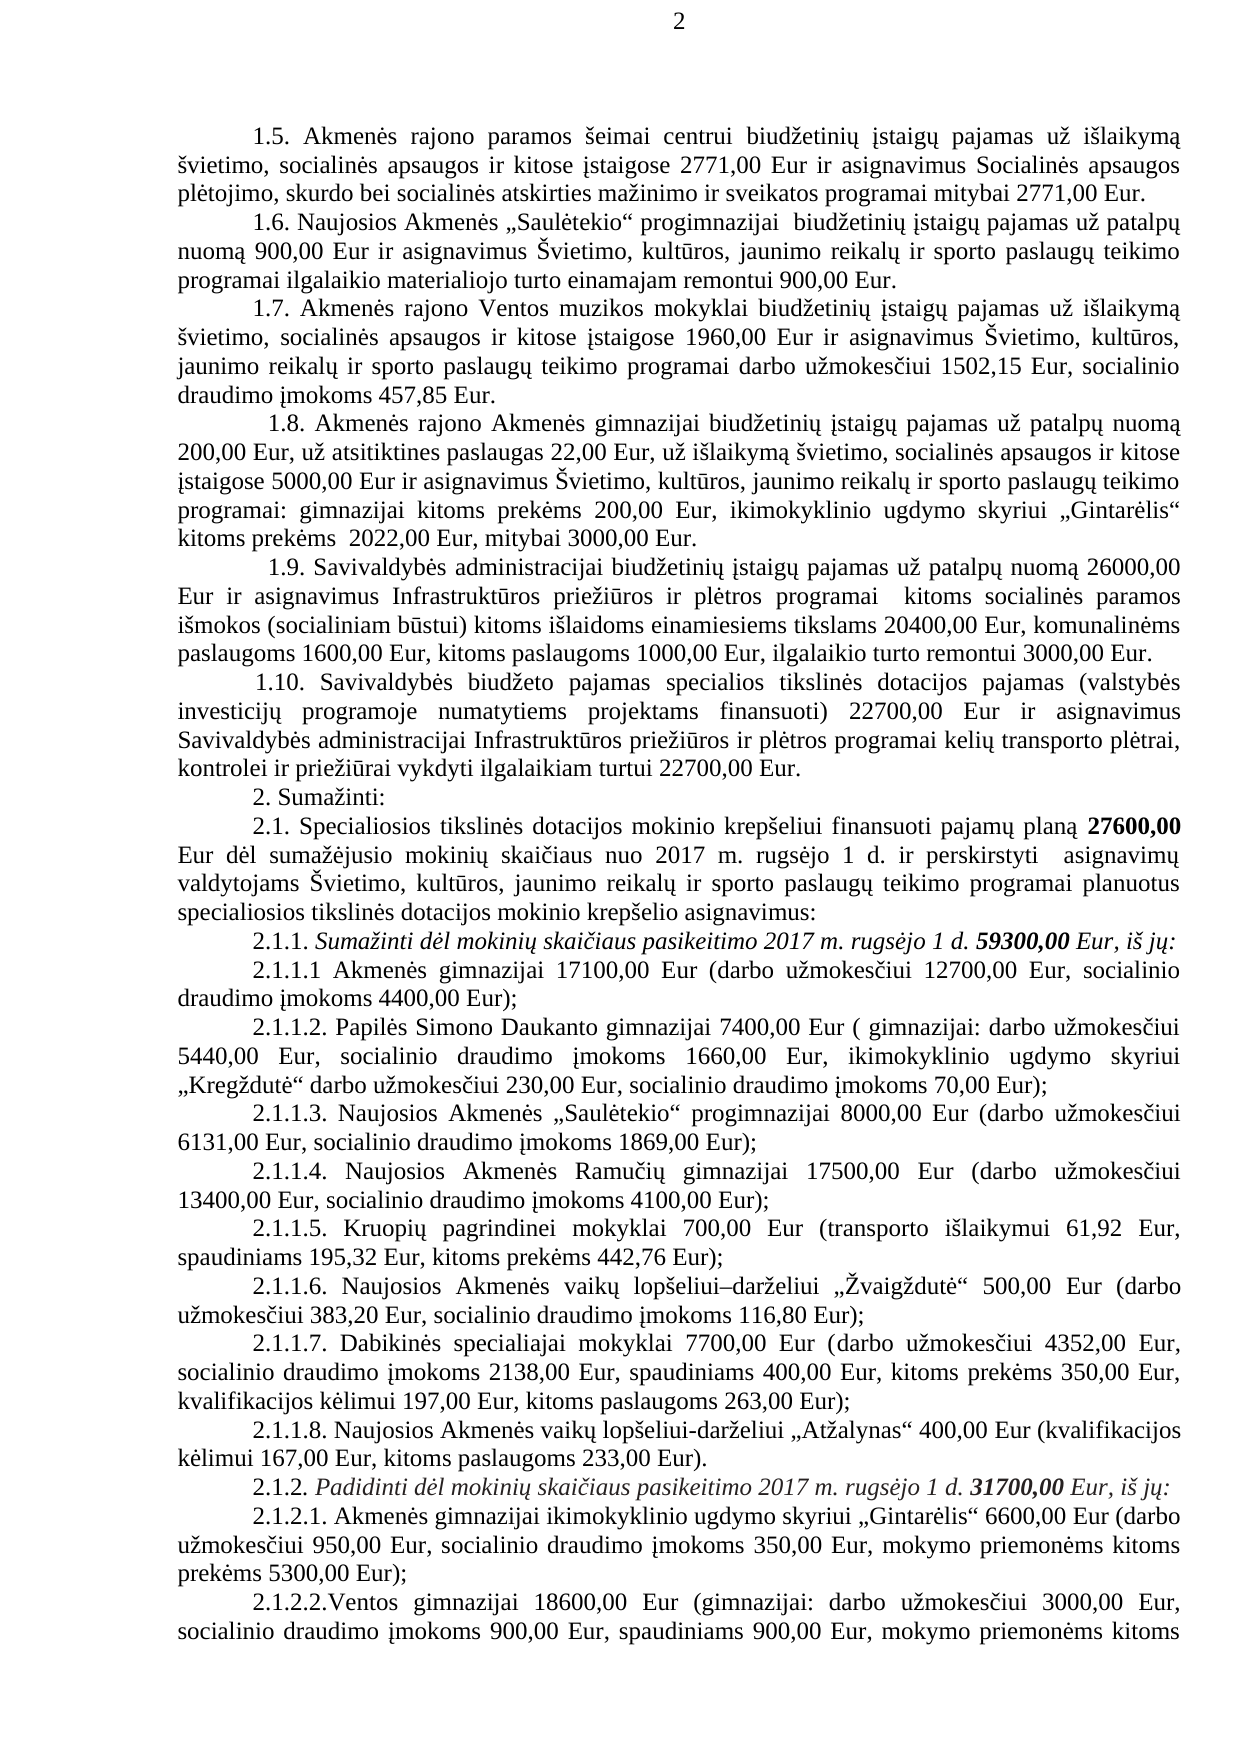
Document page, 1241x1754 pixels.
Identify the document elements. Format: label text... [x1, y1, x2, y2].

text 2.1.1.5. Kruopių pagrindinei mokyklai 700,00 Eur (transporto išlaikymui 61,92 Eur, spaudiniams 195,32 Eur, kitoms prekėms 442,76 Eur); [177, 1213, 1181, 1271]
text 2.1.1.1 Akmenės gimnazijai 17100,00 Eur (darbo užmokesčiui 12700,00 Eur, socialinio draudimo įmokoms 4400,00 Eur); [177, 955, 1181, 1012]
text 2.1.1. Sumažinti dėl mokinių skaičiaus pasikeitimo 2017 m. rugsėjo 1 d. 59300,00 Eur, iš jų: [177, 926, 1181, 955]
text 1.10. Savivaldybės biudžeto pajamas specialios tikslinės dotacijos pajamas (valstybės investicijų programoje numatytiems projektams finansuoti) 22700,00 Eur ir asignavimus Savivaldybės administracijai Infrastruktūros priežiūros ir plėtros programai kelių transporto plėtrai, kontrolei ir priežiūrai vykdyti ilgalaikiam turtui 22700,00 Eur. [177, 667, 1181, 782]
text 1.5. Akmenės rajono paramos šeimai centrui biudžetinių įstaigų pajamas už išlaikymą švietimo, socialinės apsaugos ir kitose įstaigose 2771,00 Eur ir asignavimus Socialinės apsaugos plėtojimo, skurdo bei socialinės atskirties mažinimo ir sveikatos programai mitybai 2771,00 Eur. [177, 121, 1181, 207]
text 2.1.1.4. Naujosios Akmenės Ramučių gimnazijai 17500,00 Eur (darbo užmokesčiui 13400,00 Eur, socialinio draudimo įmokoms 4100,00 Eur); [177, 1156, 1181, 1213]
text 1.7. Akmenės rajono Ventos muzikos mokyklai biudžetinių įstaigų pajamas už išlaikymą švietimo, socialinės apsaugos ir kitose įstaigose 1960,00 Eur ir asignavimus Švietimo, kultūros, jaunimo reikalų ir sporto paslaugų teikimo programai darbo užmokesčiui 1502,15 Eur, socialinio draudimo įmokoms 457,85 Eur. [177, 293, 1181, 408]
text 2.1.1.2. Papilės Simono Daukanto gimnazijai 7400,00 Eur ( gimnazijai: darbo užmokesčiui 5440,00 Eur, socialinio draudimo įmokoms 1660,00 Eur, ikimokyklinio ugdymo skyriui „Kregždutė“ darbo užmokesčiui 230,00 Eur, socialinio draudimo įmokoms 70,00 Eur); [177, 1012, 1181, 1098]
text 2.1.1.8. Naujosios Akmenės vaikų lopšeliui-darželiui „Atžalynas“ 400,00 Eur (kvalifikacijos kėlimui 167,00 Eur, kitoms paslaugoms 233,00 Eur). [177, 1415, 1181, 1472]
text 1.9. Savivaldybės administracijai biudžetinių įstaigų pajamas už patalpų nuomą 26000,00 Eur ir asignavimus Infrastruktūros priežiūros ir plėtros programai kitoms socialinės paramos išmokos (socialiniam būstui) kitoms išlaidoms einamiesiems tikslams 20400,00 Eur, komunalinėms paslaugoms 1600,00 Eur, kitoms paslaugoms 1000,00 Eur, ilgalaikio turto remontui 3000,00 Eur. [177, 552, 1181, 667]
text 2.1. Specialiosios tikslinės dotacijos mokinio krepšeliui finansuoti pajamų planą 27600,00 Eur dėl sumažėjusio mokinių skaičiaus nuo 2017 m. rugsėjo 1 d. ir perskirstyti asignavimų valdytojams Švietimo, kultūros, jaunimo reikalų ir sporto paslaugų teikimo programai planuotus specialiosios tikslinės dotacijos mokinio krepšelio asignavimus: [177, 811, 1181, 926]
text 1.6. Naujosios Akmenės „Saulėtekio“ progimnazijai biudžetinių įstaigų pajamas už patalpų nuomą 900,00 Eur ir asignavimus Švietimo, kultūros, jaunimo reikalų ir sporto paslaugų teikimo programai ilgalaikio materialiojo turto einamajam remontui 900,00 Eur. [177, 207, 1181, 293]
text 2.1.1.7. Dabikinės specialiajai mokyklai 7700,00 Eur (darbo užmokesčiui 4352,00 Eur, socialinio draudimo įmokoms 2138,00 Eur, spaudiniams 400,00 Eur, kitoms prekėms 350,00 Eur, kvalifikacijos kėlimui 197,00 Eur, kitoms paslaugoms 263,00 Eur); [177, 1328, 1181, 1415]
text 1.8. Akmenės rajono Akmenės gimnazijai biudžetinių įstaigų pajamas už patalpų nuomą 200,00 Eur, už atsitiktines paslaugas 22,00 Eur, už išlaikymą švietimo, socialinės apsaugos ir kitose įstaigose 5000,00 Eur ir asignavimus Švietimo, kultūros, jaunimo reikalų ir sporto paslaugų teikimo programai: gimnazijai kitoms prekėms 200,00 Eur, ikimokyklinio ugdymo skyriui „Gintarėlis“ kitoms prekėms 2022,00 Eur, mitybai 3000,00 Eur. [177, 408, 1181, 552]
text 2.1.2. Padidinti dėl mokinių skaičiaus pasikeitimo 2017 m. rugsėjo 1 d. 31700,00 Eur, iš jų: [177, 1472, 1181, 1501]
text 2.1.1.6. Naujosios Akmenės vaikų lopšeliui–darželiui „Žvaigždutė“ 500,00 Eur (darbo užmokesčiui 383,20 Eur, socialinio draudimo įmokoms 116,80 Eur); [177, 1271, 1181, 1328]
text 2. Sumažinti: [177, 782, 1181, 811]
text 2.1.2.1. Akmenės gimnazijai ikimokyklinio ugdymo skyriui „Gintarėlis“ 6600,00 Eur (darbo užmokesčiui 950,00 Eur, socialinio draudimo įmokoms 350,00 Eur, mokymo priemonėms kitoms prekėms 5300,00 Eur); [177, 1501, 1181, 1587]
text 2.1.2.2.Ventos gimnazijai 18600,00 Eur (gimnazijai: darbo užmokesčiui 3000,00 Eur, socialinio draudimo įmokoms 900,00 Eur, spaudiniams 900,00 Eur, mokymo priemonėms kitoms [177, 1587, 1181, 1645]
text 2.1.1.3. Naujosios Akmenės „Saulėtekio“ progimnazijai 8000,00 Eur (darbo užmokesčiui 6131,00 Eur, socialinio draudimo įmokoms 1869,00 Eur); [177, 1098, 1181, 1156]
